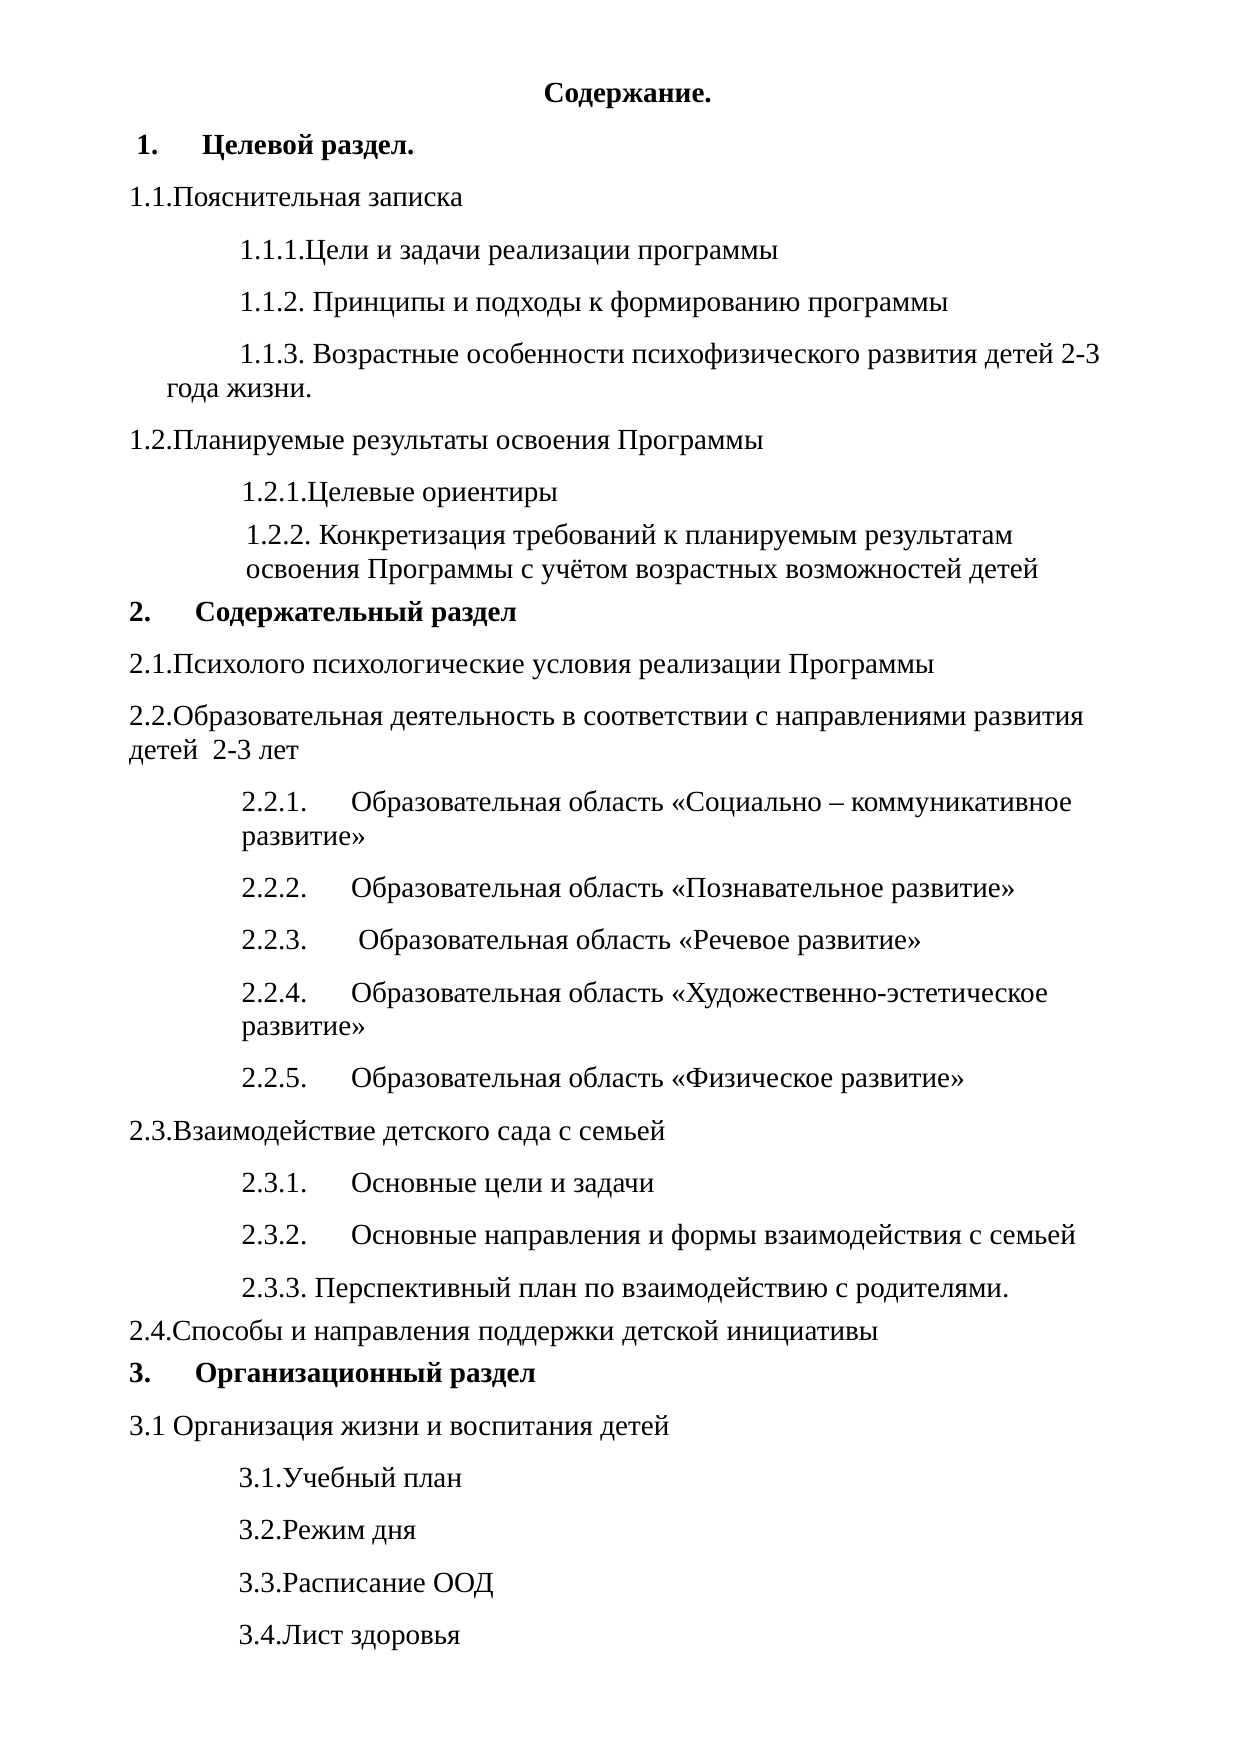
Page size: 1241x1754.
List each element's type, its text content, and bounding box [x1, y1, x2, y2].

text 3. Организационный раздел [129, 1356, 1126, 1389]
text 1.1.3. Возрастные особенности психофизического развития детей 2-3 года жизни. [166, 336, 1126, 403]
text 2.2.Образовательная деятельность в соответствии с направлениями развития детей 2-3 лет [129, 698, 1126, 766]
text 1.1.1.Цели и задачи реализации программы [166, 232, 1126, 265]
text 3.3.Расписание ООД [129, 1565, 1126, 1598]
text 3.2.Режим дня [129, 1512, 1126, 1546]
text 1.2.2. Конкретизация требований к планируемым результатам [129, 517, 1126, 551]
text 2. Содержательный раздел [129, 594, 1126, 627]
text 3.1 Организация жизни и воспитания детей [129, 1408, 1126, 1441]
text 1. Целевой раздел. [129, 127, 1126, 161]
text 2.1.Психолого психологические условия реализации Программы [129, 646, 1126, 680]
text 1.1.Пояснительная записка [129, 179, 1126, 213]
text 2.4.Способы и направления поддержки детской инициативы [129, 1313, 1126, 1346]
text 3.1.Учебный план [129, 1460, 1126, 1494]
text 2.3.Взаимодействие детского сада с семьей [129, 1113, 1126, 1146]
text 2.3.3. Перспективный план по взаимодействию с родителями. [241, 1270, 1126, 1303]
text 2.3.1. Основные цели и задачи [241, 1165, 1126, 1199]
text освоения Программы с учётом возрастных возможностей детей [129, 551, 1126, 584]
text 1.1.2. Принципы и подходы к формированию программы [166, 284, 1126, 318]
text 2.2.5. Образовательная область «Физическое развитие» [241, 1061, 1126, 1094]
text 2.2.2. Образовательная область «Познавательное развитие» [241, 870, 1126, 904]
text 3.4.Лист здоровья [129, 1617, 1126, 1651]
text 2.2.4. Образовательная область «Художественно-эстетическое развитие» [241, 975, 1126, 1042]
text 1.2.1.Целевые ориентиры [241, 474, 1126, 508]
text 2.2.1. Образовательная область «Социально – коммуникативное развитие» [241, 784, 1126, 851]
text 2.3.2. Основные направления и формы взаимодействия с семьей [241, 1217, 1126, 1251]
text 2.2.3. Образовательная область «Речевое развитие» [241, 922, 1126, 956]
text Содержание. [129, 75, 1126, 108]
text 1.2.Планируемые результаты освоения Программы [129, 422, 1126, 456]
